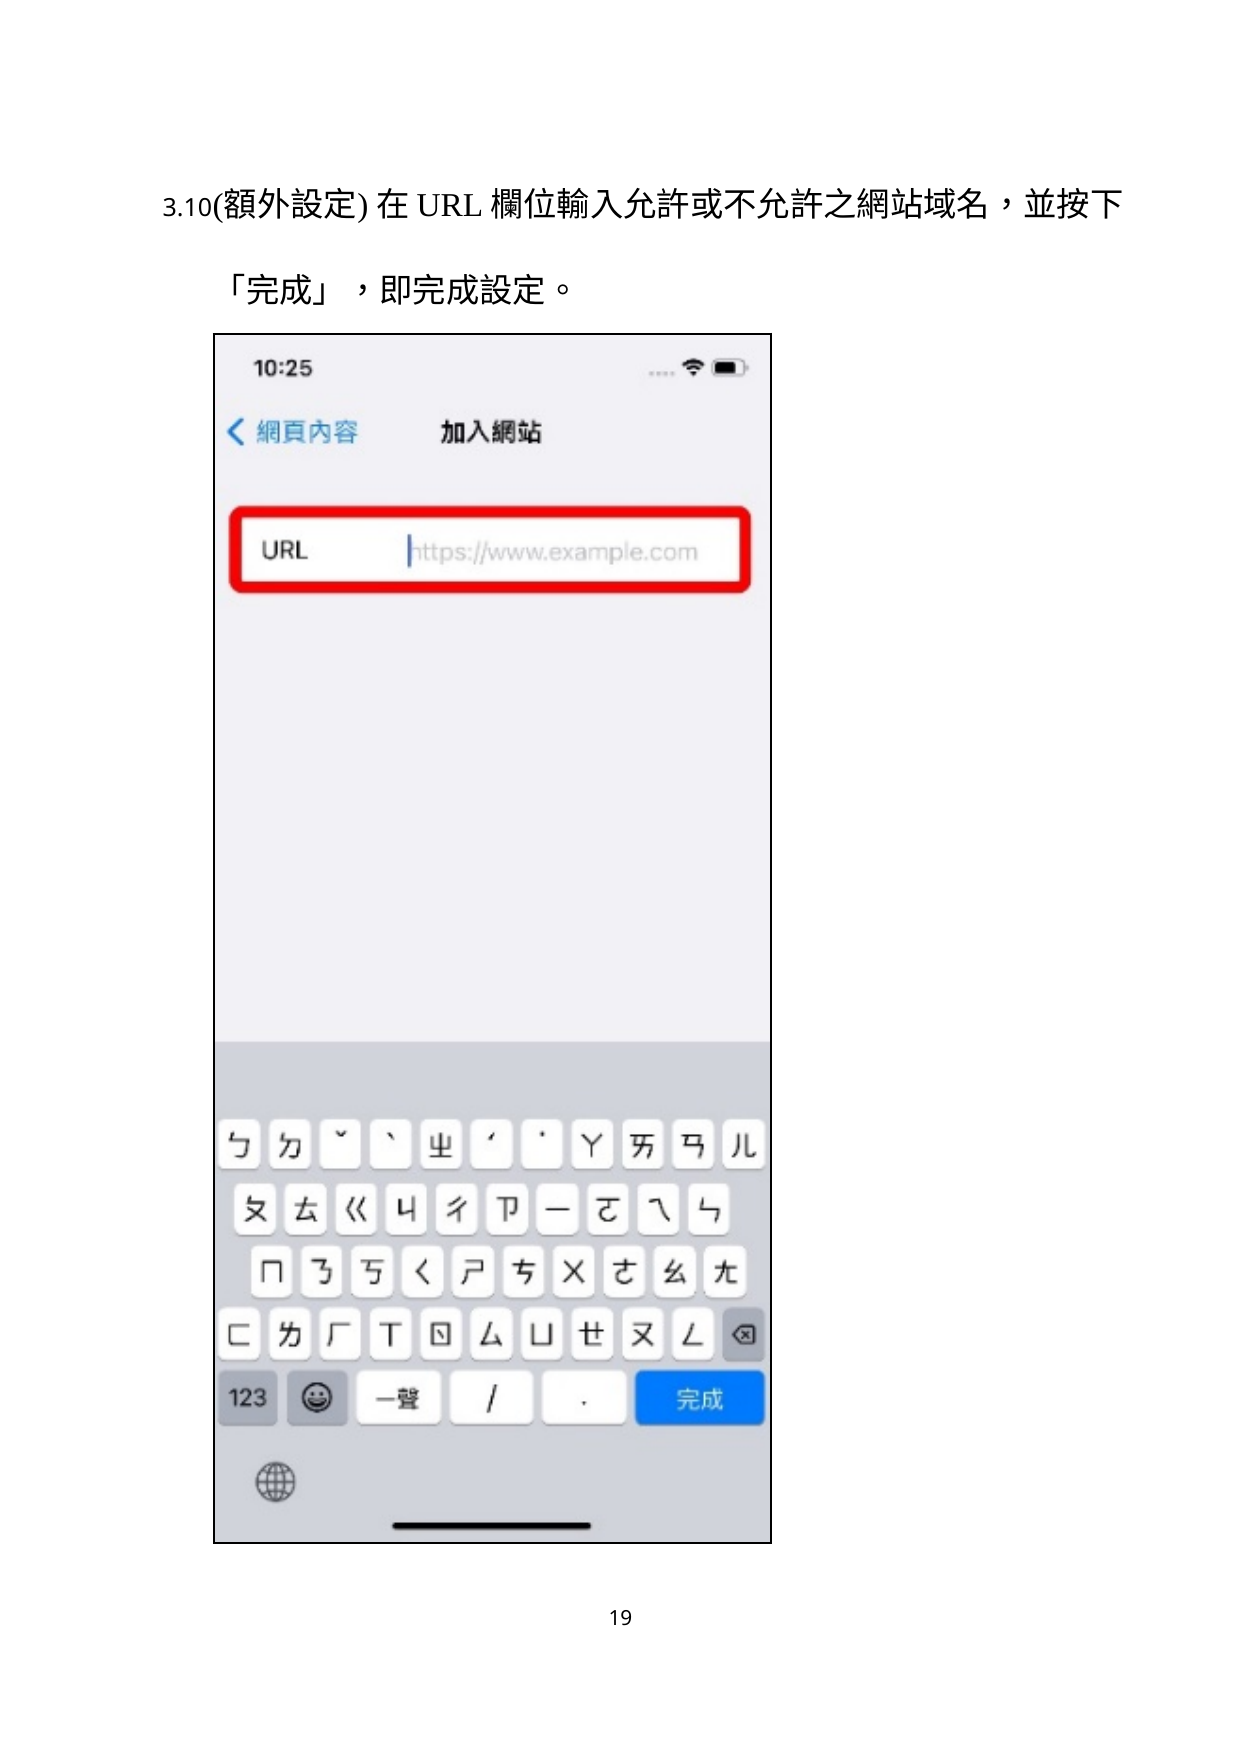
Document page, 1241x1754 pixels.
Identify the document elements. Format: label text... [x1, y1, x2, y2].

picture [215, 335, 770, 1542]
list (額外設定) 在URL欄位輸入允許或不允許之網站域名，並按下「完成」，即完成設定。 [162, 164, 1128, 325]
